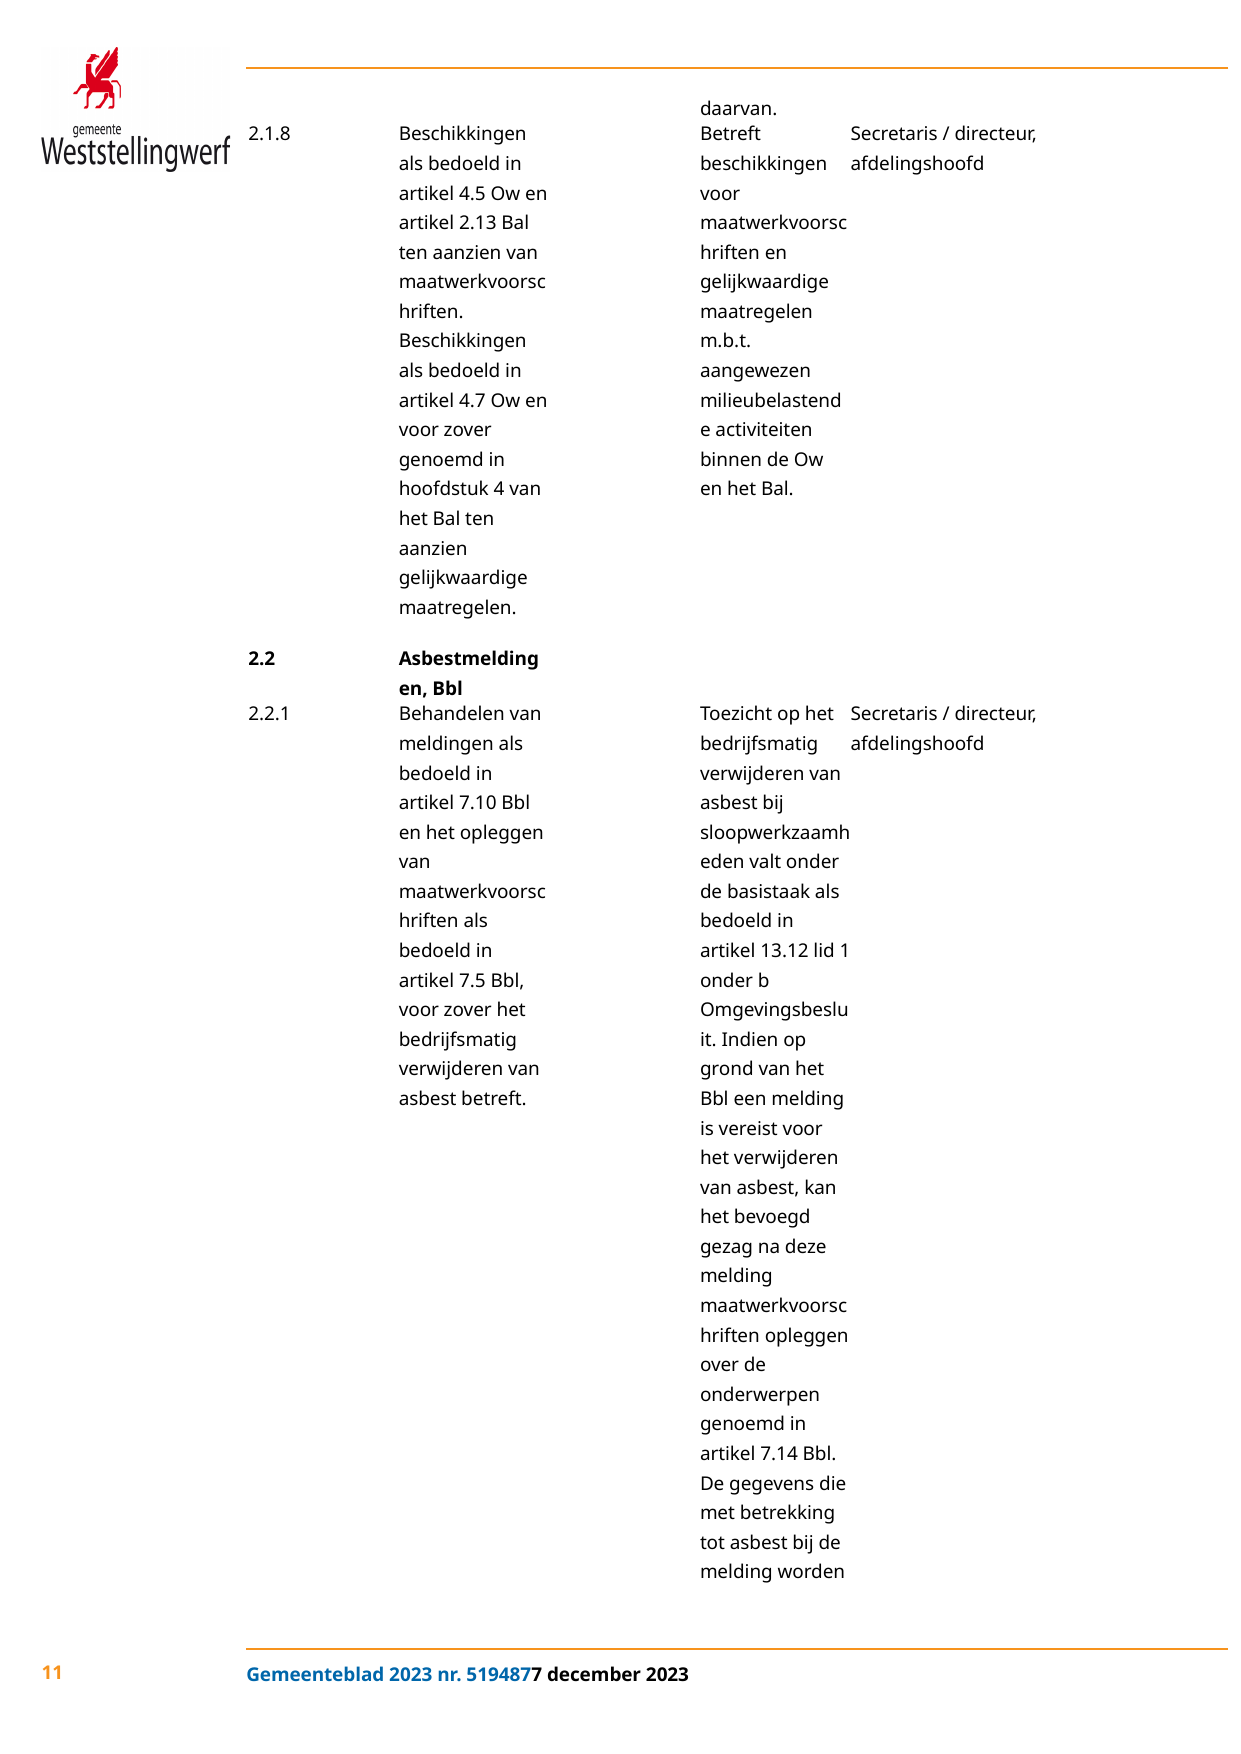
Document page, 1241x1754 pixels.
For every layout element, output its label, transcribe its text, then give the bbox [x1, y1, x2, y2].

table_cell Behandelen van meldingen als bedoeld in artikel 7.10 Bbl en het opleggen van maatwerkvoorschriften als bedoeld in artikel 7.5 Bbl, voor zover het bedrijfsmatig verwijderen van asbest betreft. [399, 701, 549, 1584]
table_cell Asbestmeldingen, Bbl [399, 645, 549, 701]
table_cell Secretaris / directeur, afdelingshoofd [850, 121, 1152, 619]
table_cell daarvan. [700, 95, 850, 121]
table_cell 2.2 [248, 645, 398, 701]
table_cell [248, 620, 1152, 645]
table_cell 2.2.1 [248, 701, 398, 1584]
table_cell Toezicht op het bedrijfsmatig verwijderen van asbest bij sloopwerkzaamheden valt onder de basistaak als bedoeld in artikel 13.12 lid 1 onder b Omgevingsbesluit. Indien op grond van het Bbl een melding is vereist voor het verwijderen van asbest, kan het bevoegd gezag na deze melding maatwerkvoorschriften opleggen over de onderwerpen genoemd in artikel 7.14 Bbl. De gegevens die met betrekking tot asbest bij de melding worden [700, 701, 850, 1584]
table_cell Secretaris / directeur, afdelingshoofd [850, 701, 1152, 1584]
picture [41, 47, 231, 172]
table_cell [549, 701, 700, 1584]
table_cell [248, 95, 398, 121]
table_cell Betreft beschikkingen voor maatwerkvoorschriften en gelijkwaardige maatregelen m.b.t. aangewezen milieubelastende activiteiten binnen de Ow en het Bal. [700, 121, 850, 619]
table_cell Beschikkingen als bedoeld in artikel 4.5 Ow en artikel 2.13 Bal ten aanzien van maatwerkvoorschriften. Beschikkingen als bedoeld in artikel 4.7 Ow en voor zover genoemd in hoofdstuk 4 van het Bal ten aanzien gelijkwaardige maatregelen. [399, 121, 549, 619]
table_cell [850, 95, 1152, 121]
table_cell 2.1.8 [248, 121, 398, 619]
table_cell [399, 95, 549, 121]
table_cell [549, 121, 700, 619]
table_cell [549, 645, 1152, 701]
table_cell [549, 95, 700, 121]
